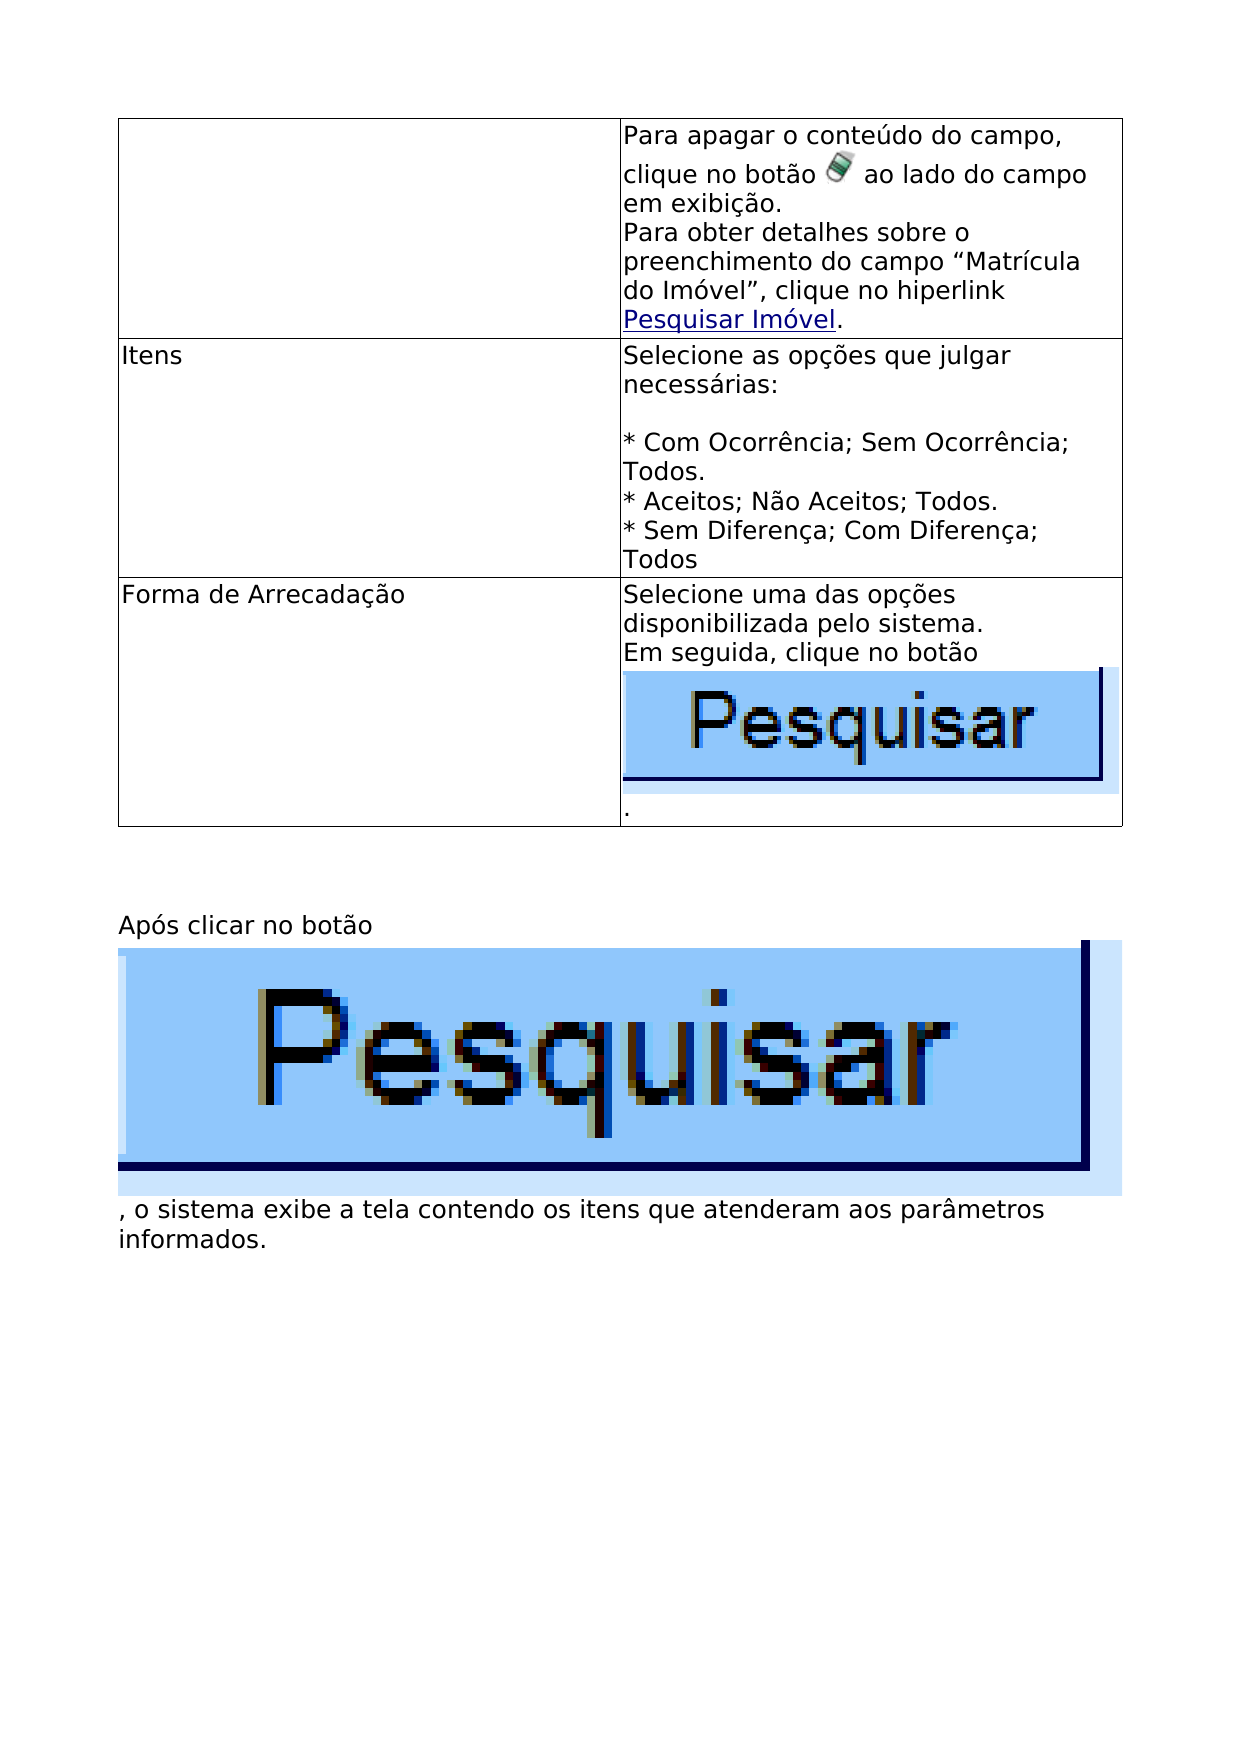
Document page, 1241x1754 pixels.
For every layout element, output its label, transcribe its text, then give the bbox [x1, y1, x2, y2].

table_cell Itens [119, 339, 620, 577]
table_cell Forma de Arrecadação [119, 578, 620, 826]
table_cell Selecione as opções que julgar necessárias: * Com Ocorrência; Sem Ocorrência; Todos. * Aceitos; Não Aceitos; Todos. * Sem Diferença; Com Diferença; Todos [621, 339, 1122, 577]
table_cell Para apagar o conteúdo do campo, clique no botão ao lado do campo em exibição. Para obter detalhes sobre o preenchimento do campo “Matrícula do Imóvel”, clique no hiperlink Pesquisar Imóvel. [621, 119, 1122, 338]
table_cell [119, 119, 620, 338]
picture [824, 150, 856, 184]
text , o sistema exibe a tela contendo os itens que atenderam aos parâmetros informados. [118, 1196, 1122, 1254]
picture [118, 940, 1123, 1196]
text Após clicar no botão [118, 911, 1122, 940]
picture [622, 667, 1120, 794]
table_cell Selecione uma das opções disponibilizada pelo sistema. Em seguida, clique no botão . [621, 578, 1122, 826]
